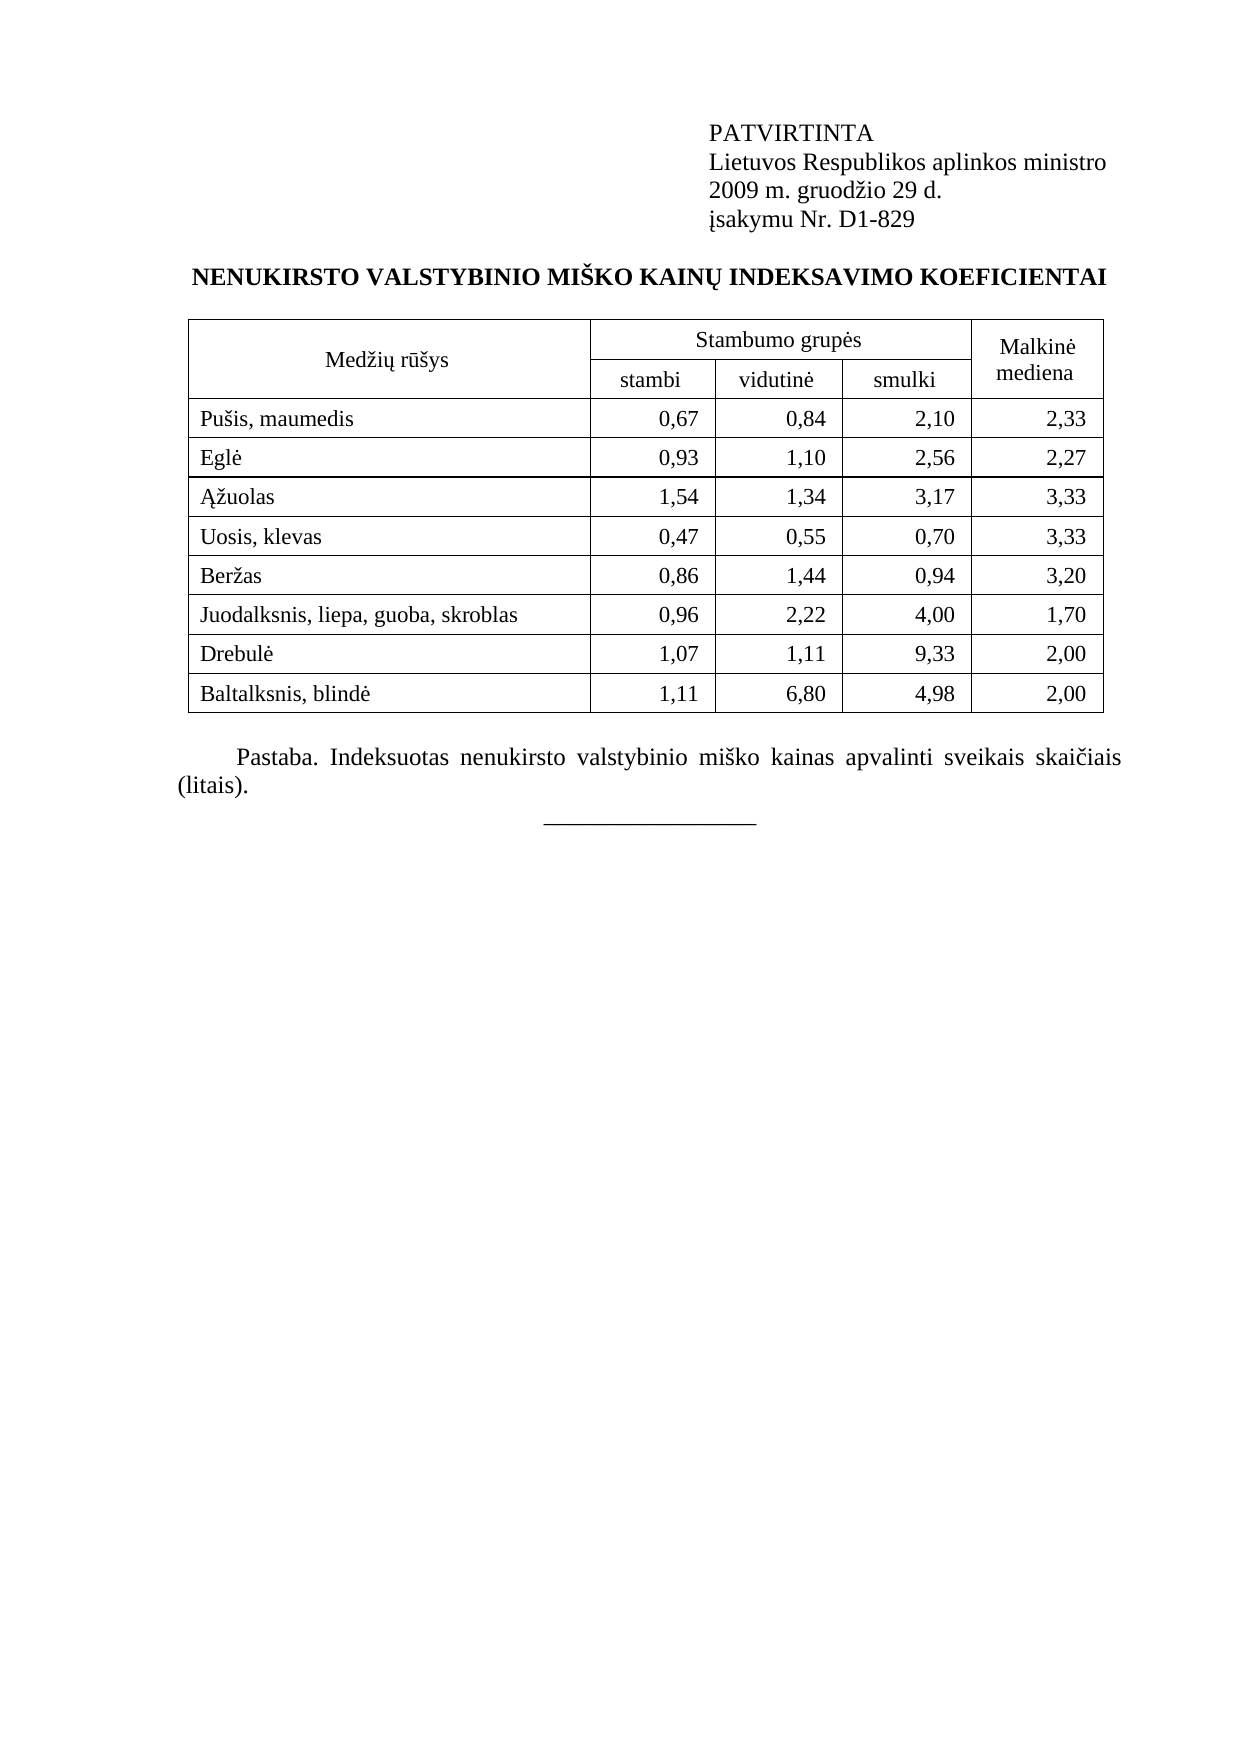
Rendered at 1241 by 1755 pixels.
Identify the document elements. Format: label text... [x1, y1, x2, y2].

table_cell 0,47 [591, 517, 715, 555]
table_cell 4,00 [843, 595, 971, 633]
table_cell 4,98 [843, 674, 971, 712]
table_cell 3,33 [972, 517, 1103, 555]
table_cell 1,34 [716, 478, 842, 516]
table_cell 1,11 [591, 674, 715, 712]
table_cell 0,84 [716, 399, 842, 437]
table_cell 2,00 [972, 635, 1103, 673]
table_cell 1,07 [591, 635, 715, 673]
table_header Medžių rūšys [189, 320, 590, 398]
table_cell 1,11 [716, 635, 842, 673]
table_cell 0,93 [591, 438, 715, 476]
table_cell 0,55 [716, 517, 842, 555]
table_cell 2,56 [843, 438, 971, 476]
table_cell 1,10 [716, 438, 842, 476]
table_cell 0,67 [591, 399, 715, 437]
text PATVIRTINTA [177, 118, 1122, 147]
table_cell 3,20 [972, 556, 1103, 594]
text _________________ [177, 799, 1122, 828]
table_cell 3,17 [843, 478, 971, 516]
table_cell vidutinė [716, 360, 842, 398]
text Pastaba. Indeksuotas nenukirsto valstybinio miško kainas apvalinti sveikais skaičiais (litais). [177, 742, 1122, 799]
table_header Malkinė mediena [972, 320, 1103, 398]
text 2009 m. gruodžio 29 d. [177, 176, 1122, 204]
table_cell 1,70 [972, 595, 1103, 633]
table_cell Eglė [189, 438, 590, 476]
table_cell Drebulė [189, 635, 590, 673]
table_cell 2,10 [843, 399, 971, 437]
table_cell stambi [591, 360, 715, 398]
text Lietuvos Respublikos aplinkos ministro [177, 147, 1122, 176]
text NENUKIRSTO VALSTYBINIO MIŠKO KAINŲ INDEKSAVIMO KOEFICIENTAI [177, 262, 1122, 291]
table_cell 9,33 [843, 635, 971, 673]
table_cell Baltalksnis, blindė [189, 674, 590, 712]
table_header Stambumo grupės [591, 320, 971, 359]
table_cell Beržas [189, 556, 590, 594]
table_cell Uosis, klevas [189, 517, 590, 555]
table_cell Juodalksnis, liepa, guoba, skroblas [189, 595, 590, 633]
table_cell 2,00 [972, 674, 1103, 712]
table_cell 2,33 [972, 399, 1103, 437]
table_cell 0,70 [843, 517, 971, 555]
table_cell Pušis, maumedis [189, 399, 590, 437]
table_cell 2,22 [716, 595, 842, 633]
table_cell 0,94 [843, 556, 971, 594]
table_cell smulki [843, 360, 971, 398]
table_cell 0,96 [591, 595, 715, 633]
table_cell 2,27 [972, 438, 1103, 476]
table_cell 3,33 [972, 478, 1103, 516]
text įsakymu Nr. D1-829 [177, 204, 1122, 233]
table_cell Ąžuolas [189, 478, 590, 516]
table_cell 6,80 [716, 674, 842, 712]
table_cell 1,54 [591, 478, 715, 516]
table_cell 1,44 [716, 556, 842, 594]
table_cell 0,86 [591, 556, 715, 594]
